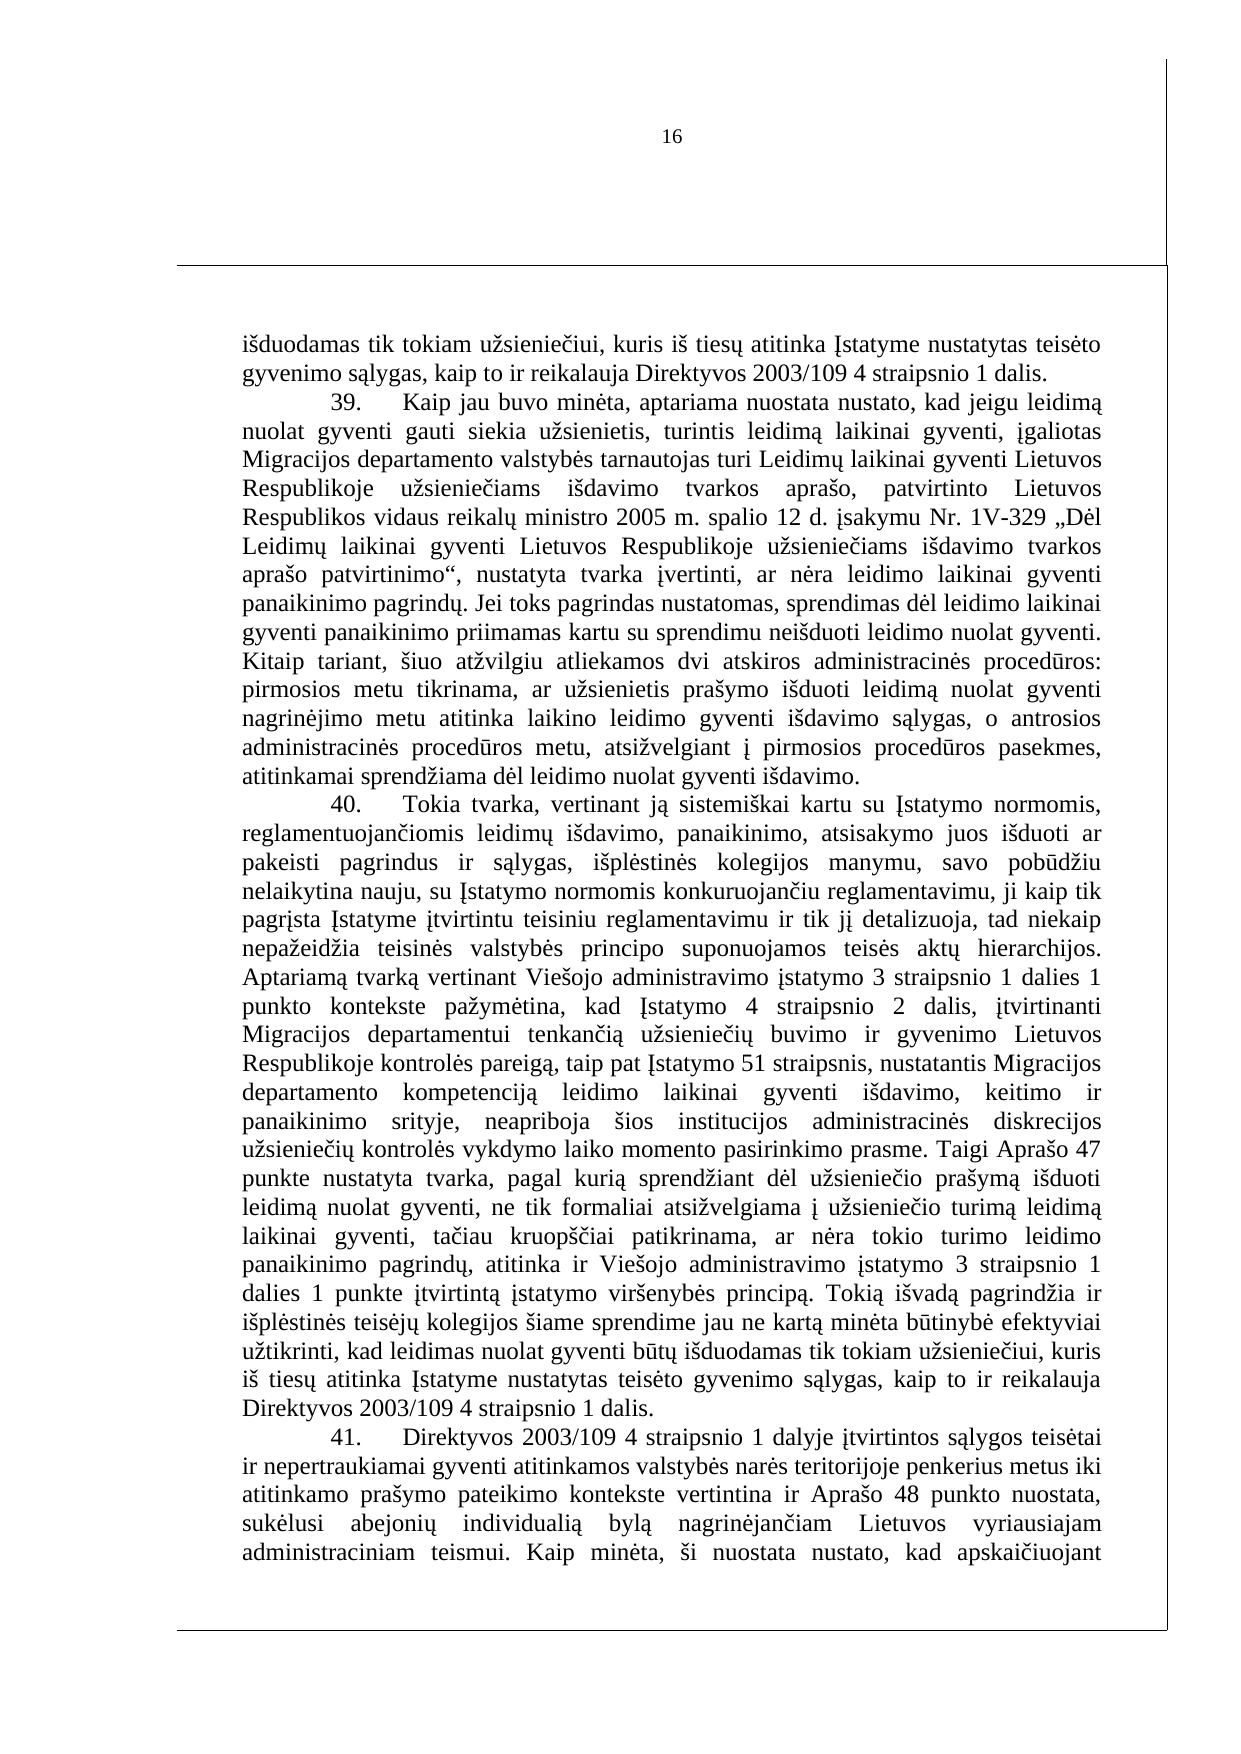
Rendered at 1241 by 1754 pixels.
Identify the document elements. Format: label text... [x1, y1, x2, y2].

text išduodamas tik tokiam užsieniečiui, kuris iš tiesų atitinka Įstatyme nustatytas teisėto gyvenimo sąlygas, kaip to ir reikalauja Direktyvos 2003/109 4 straipsnio 1 dalis. [177, 265, 1167, 387]
text 40. Tokia tvarka, vertinant ją sistemiškai kartu su Įstatymo normomis, reglamentuojančiomis leidimų išdavimo, panaikinimo, atsisakymo juos išduoti ar pakeisti pagrindus ir sąlygas, išplėstinės kolegijos manymu, savo pobūdžiu nelaikytina nauju, su Įstatymo normomis konkuruojančiu reglamentavimu, ji kaip tik pagrįsta Įstatyme įtvirtintu teisiniu reglamentavimu ir tik jį detalizuoja, tad niekaip nepažeidžia teisinės valstybės principo suponuojamos teisės aktų hierarchijos. Aptariamą tvarką vertinant Viešojo administravimo įstatymo 3 straipsnio 1 dalies 1 punkto kontekste pažymėtina, kad Įstatymo 4 straipsnio 2 dalis, įtvirtinanti Migracijos departamentui tenkančią užsieniečių buvimo ir gyvenimo Lietuvos Respublikoje kontrolės pareigą, taip pat Įstatymo 51 straipsnis, nustatantis Migracijos departamento kompetenciją leidimo laikinai gyventi išdavimo, keitimo ir panaikinimo srityje, neapriboja šios institucijos administracinės diskrecijos užsieniečių kontrolės vykdymo laiko momento pasirinkimo prasme. Taigi Aprašo 47 punkte nustatyta tvarka, pagal kurią sprendžiant dėl užsieniečio prašymą išduoti leidimą nuolat gyventi, ne tik formaliai atsižvelgiama į užsieniečio turimą leidimą laikinai gyventi, tačiau kruopščiai patikrinama, ar nėra tokio turimo leidimo panaikinimo pagrindų, atitinka ir Viešojo administravimo įstatymo 3 straipsnio 1 dalies 1 punkte įtvirtintą įstatymo viršenybės principą. Tokią išvadą pagrindžia ir išplėstinės teisėjų kolegijos šiame sprendime jau ne kartą minėta būtinybė efektyviai užtikrinti, kad leidimas nuolat gyventi būtų išduodamas tik tokiam užsieniečiui, kuris iš tiesų atitinka Įstatyme nustatytas teisėto gyvenimo sąlygas, kaip to ir reikalauja Direktyvos 2003/109 4 straipsnio 1 dalis. [177, 789, 1167, 1422]
text 41. Direktyvos 2003/109 4 straipsnio 1 dalyje įtvirtintos sąlygos teisėtai ir nepertraukiamai gyventi atitinkamos valstybės narės teritorijoje penkerius metus iki atitinkamo prašymo pateikimo kontekste vertintina ir Aprašo 48 punkto nuostata, sukėlusi abejonių individualią bylą nagrinėjančiam Lietuvos vyriausiajam administraciniam teismui. Kaip minėta, ši nuostata nustato, kad apskaičiuojant [177, 1422, 1167, 1630]
text 39. Kaip jau buvo minėta, aptariama nuostata nustato, kad jeigu leidimą nuolat gyventi gauti siekia užsienietis, turintis leidimą laikinai gyventi, įgaliotas Migracijos departamento valstybės tarnautojas turi Leidimų laikinai gyventi Lietuvos Respublikoje užsieniečiams išdavimo tvarkos aprašo, patvirtinto Lietuvos Respublikos vidaus reikalų ministro 2005 m. spalio 12 d. įsakymu Nr. 1V-329 „Dėl Leidimų laikinai gyventi Lietuvos Respublikoje užsieniečiams išdavimo tvarkos aprašo patvirtinimo“, nustatyta tvarka įvertinti, ar nėra leidimo laikinai gyventi panaikinimo pagrindų. Jei toks pagrindas nustatomas, sprendimas dėl leidimo laikinai gyventi panaikinimo priimamas kartu su sprendimu neišduoti leidimo nuolat gyventi. Kitaip tariant, šiuo atžvilgiu atliekamos dvi atskiros administracinės procedūros: pirmosios metu tikrinama, ar užsienietis prašymo išduoti leidimą nuolat gyventi nagrinėjimo metu atitinka laikino leidimo gyventi išdavimo sąlygas, o antrosios administracinės procedūros metu, atsižvelgiant į pirmosios procedūros pasekmes, atitinkamai sprendžiama dėl leidimo nuolat gyventi išdavimo. [177, 387, 1167, 789]
